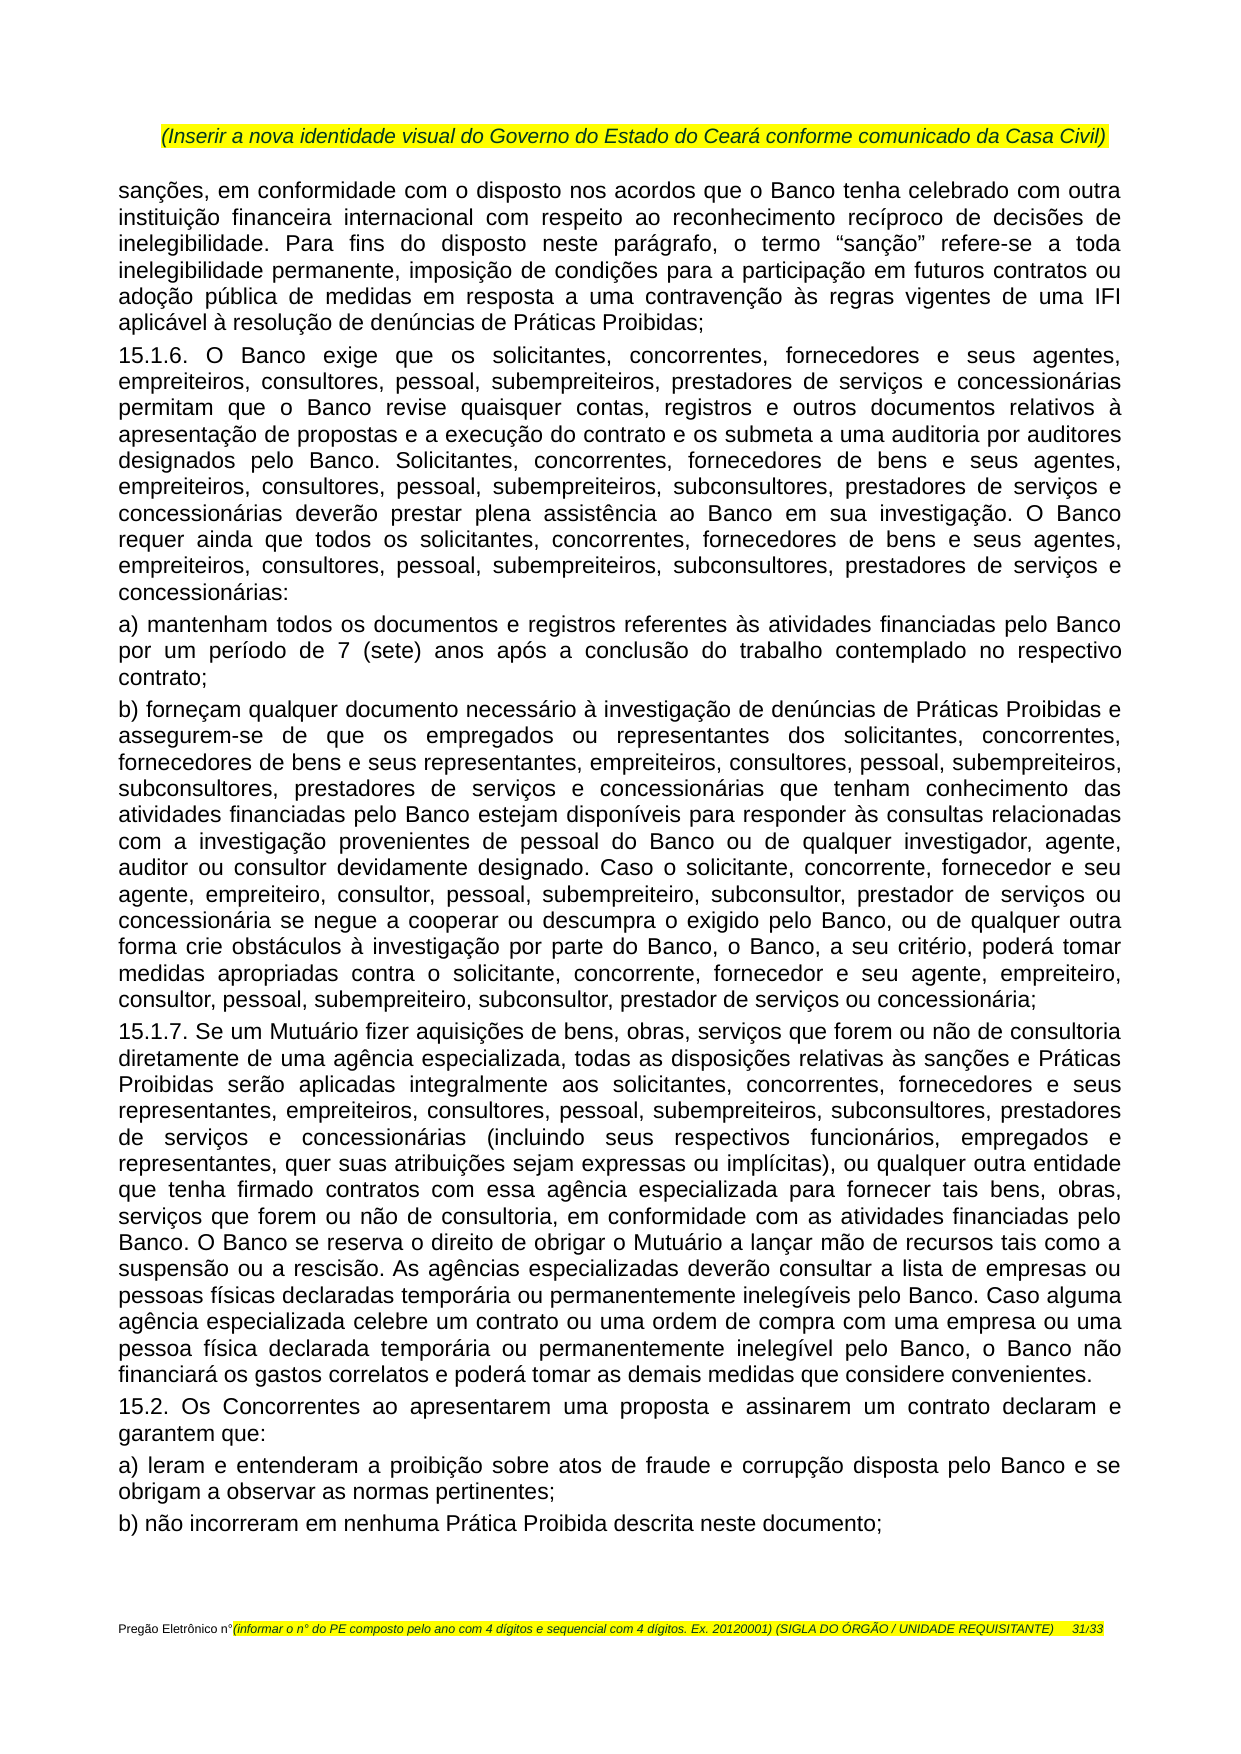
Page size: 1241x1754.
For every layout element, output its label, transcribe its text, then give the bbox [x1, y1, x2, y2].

text b) forneçam qualquer documento necessário à investigação de denúncias de Práticas Proibidas e assegurem-se de que os empregados ou representantes dos solicitantes, concorrentes, fornecedores de bens e seus representantes, empreiteiros, consultores, pessoal, subempreiteiros, subconsultores, prestadores de serviços e concessionárias que tenham conhecimento das atividades financiadas pelo Banco estejam disponíveis para responder às consultas relacionadas com a investigação provenientes de pessoal do Banco ou de qualquer investigador, agente, auditor ou consultor devidamente designado. Caso o solicitante, concorrente, fornecedor e seu agente, empreiteiro, consultor, pessoal, subempreiteiro, subconsultor, prestador de serviços ou concessionária se negue a cooperar ou descumpra o exigido pelo Banco, ou de qualquer outra forma crie obstáculos à investigação por parte do Banco, o Banco, a seu critério, poderá tomar medidas apropriadas contra o solicitante, concorrente, fornecedor e seu agente, empreiteiro, consultor, pessoal, subempreiteiro, subconsultor, prestador de serviços ou concessionária; [118, 696, 1122, 1012]
text 15.2. Os Concorrentes ao apresentarem uma proposta e assinarem um contrato declaram e garantem que: [118, 1393, 1122, 1446]
text a) leram e entenderam a proibição sobre atos de fraude e corrupção disposta pelo Banco e se obrigam a observar as normas pertinentes; [118, 1452, 1122, 1504]
text 15.1.7. Se um Mutuário fizer aquisições de bens, obras, serviços que forem ou não de consultoria diretamente de uma agência especializada, todas as disposições relativas às sanções e Práticas Proibidas serão aplicadas integralmente aos solicitantes, concorrentes, fornecedores e seus representantes, empreiteiros, consultores, pessoal, subempreiteiros, subconsultores, prestadores de serviços e concessionárias (incluindo seus respectivos funcionários, empregados e representantes, quer suas atribuições sejam expressas ou implícitas), ou qualquer outra entidade que tenha firmado contratos com essa agência especializada para fornecer tais bens, obras, serviços que forem ou não de consultoria, em conformidade com as atividades financiadas pelo Banco. O Banco se reserva o direito de obrigar o Mutuário a lançar mão de recursos tais como a suspensão ou a rescisão. As agências especializadas deverão consultar a lista de empresas ou pessoas físicas declaradas temporária ou permanentemente inelegíveis pelo Banco. Caso alguma agência especializada celebre um contrato ou uma ordem de compra com uma empresa ou uma pessoa física declarada temporária ou permanentemente inelegível pelo Banco, o Banco não financiará os gastos correlatos e poderá tomar as demais medidas que considere convenientes. [118, 1018, 1122, 1387]
text b) não incorreram em nenhuma Prática Proibida descrita neste documento; [118, 1510, 1122, 1537]
text 15.1.6. O Banco exige que os solicitantes, concorrentes, fornecedores e seus agentes, empreiteiros, consultores, pessoal, subempreiteiros, prestadores de serviços e concessionárias permitam que o Banco revise quaisquer contas, registros e outros documentos relativos à apresentação de propostas e a execução do contrato e os submeta a uma auditoria por auditores designados pelo Banco. Solicitantes, concorrentes, fornecedores de bens e seus agentes, empreiteiros, consultores, pessoal, subempreiteiros, subconsultores, prestadores de serviços e concessionárias deverão prestar plena assistência ao Banco em sua investigação. O Banco requer ainda que todos os solicitantes, concorrentes, fornecedores de bens e seus agentes, empreiteiros, consultores, pessoal, subempreiteiros, subconsultores, prestadores de serviços e concessionárias: [118, 342, 1122, 605]
text a) mantenham todos os documentos e registros referentes às atividades financiadas pelo Banco por um período de 7 (sete) anos após a conclusão do trabalho contemplado no respectivo contrato; [118, 611, 1122, 690]
text sanções, em conformidade com o disposto nos acordos que o Banco tenha celebrado com outra instituição financeira internacional com respeito ao reconhecimento recíproco de decisões de inelegibilidade. Para fins do disposto neste parágrafo, o termo “sanção” refere-se a toda inelegibilidade permanente, imposição de condições para a participação em futuros contratos ou adoção pública de medidas em resposta a uma contravenção às regras vigentes de uma IFI aplicável à resolução de denúncias de Práticas Proibidas; [118, 177, 1122, 336]
